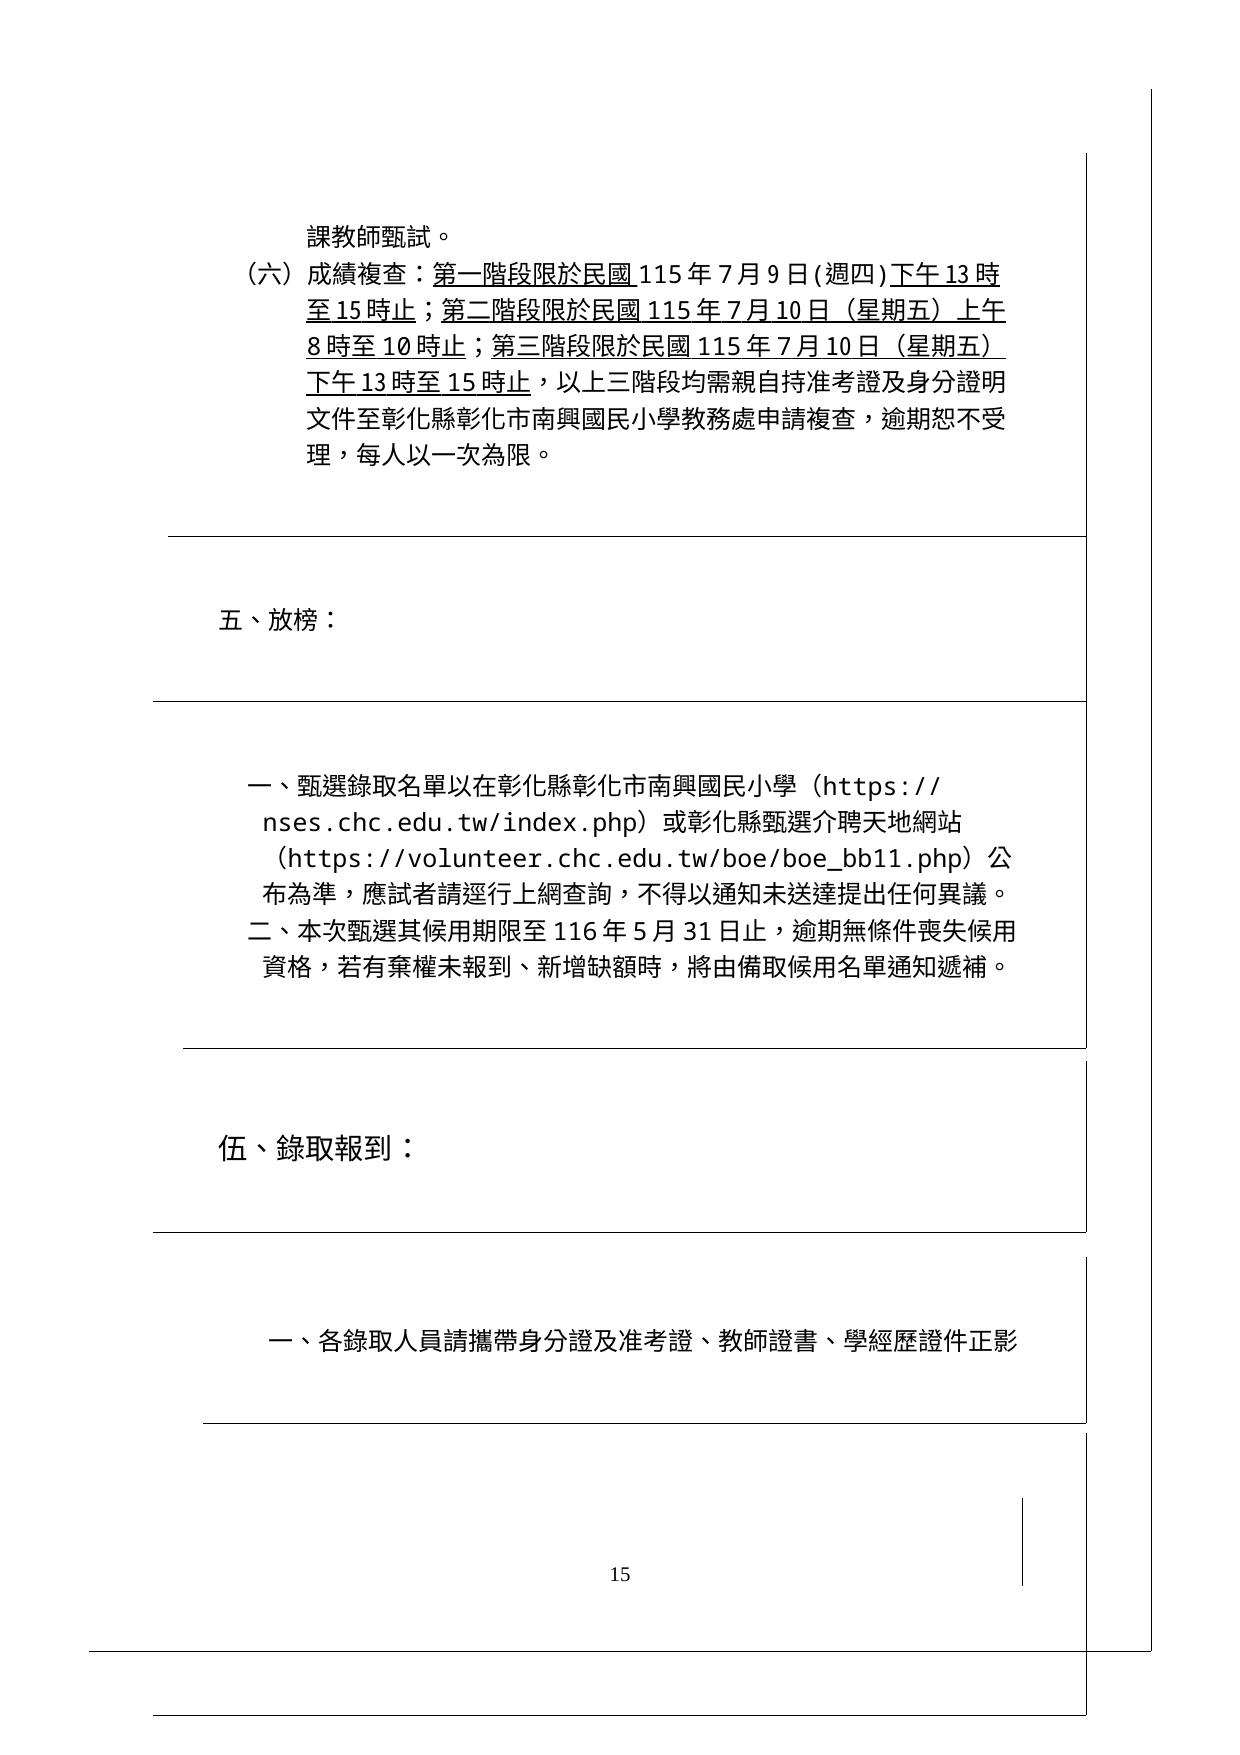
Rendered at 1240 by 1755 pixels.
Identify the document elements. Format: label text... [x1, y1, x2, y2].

text 二、本次甄選其候用期限至116年5月31日止，逾期無條件喪失候用資格，若有棄權未報到、新增缺額時，將由備取候用名單通知遞補。 [183, 911, 1086, 1048]
text 五、放榜： [153, 536, 1086, 701]
text 課教師甄試。 [168, 153, 1086, 254]
text 一、各錄取人員請攜帶身分證及准考證、教師證書、學經歷證件正影本各1份，洽教務處報到，逾期未辦理報到者，視同自願棄權；繳交證件不合格者，取消錄取資格，不得異議。 [203, 1257, 1086, 1423]
text （六）成績複查：第一階段限於民國115年7月9日(週四)下午13時至15時止；第二階段限於民國115年7月10日（星期五）上午8時至10時止；第三階段限於民國115年7月10日（星期五）下午13時至15時止，以上三階段均需親自持准考證及身分證明文件至彰化縣彰化市南興國民小學教務處申請複查，逾期恕不受理，每人以一次為限。 [168, 254, 1086, 536]
text 伍、錄取報到： [153, 1061, 1086, 1232]
text 一、甄選錄取名單以在彰化縣彰化市南興國民小學（https://nses.chc.edu.tw/index.php）或彰化縣甄選介聘天地網站（https://volunteer.chc.edu.tw/boe/boe_bb11.php）公布為準，應試者請逕行上網查詢，不得以通知未送達提出任何異議。 [183, 702, 1086, 911]
